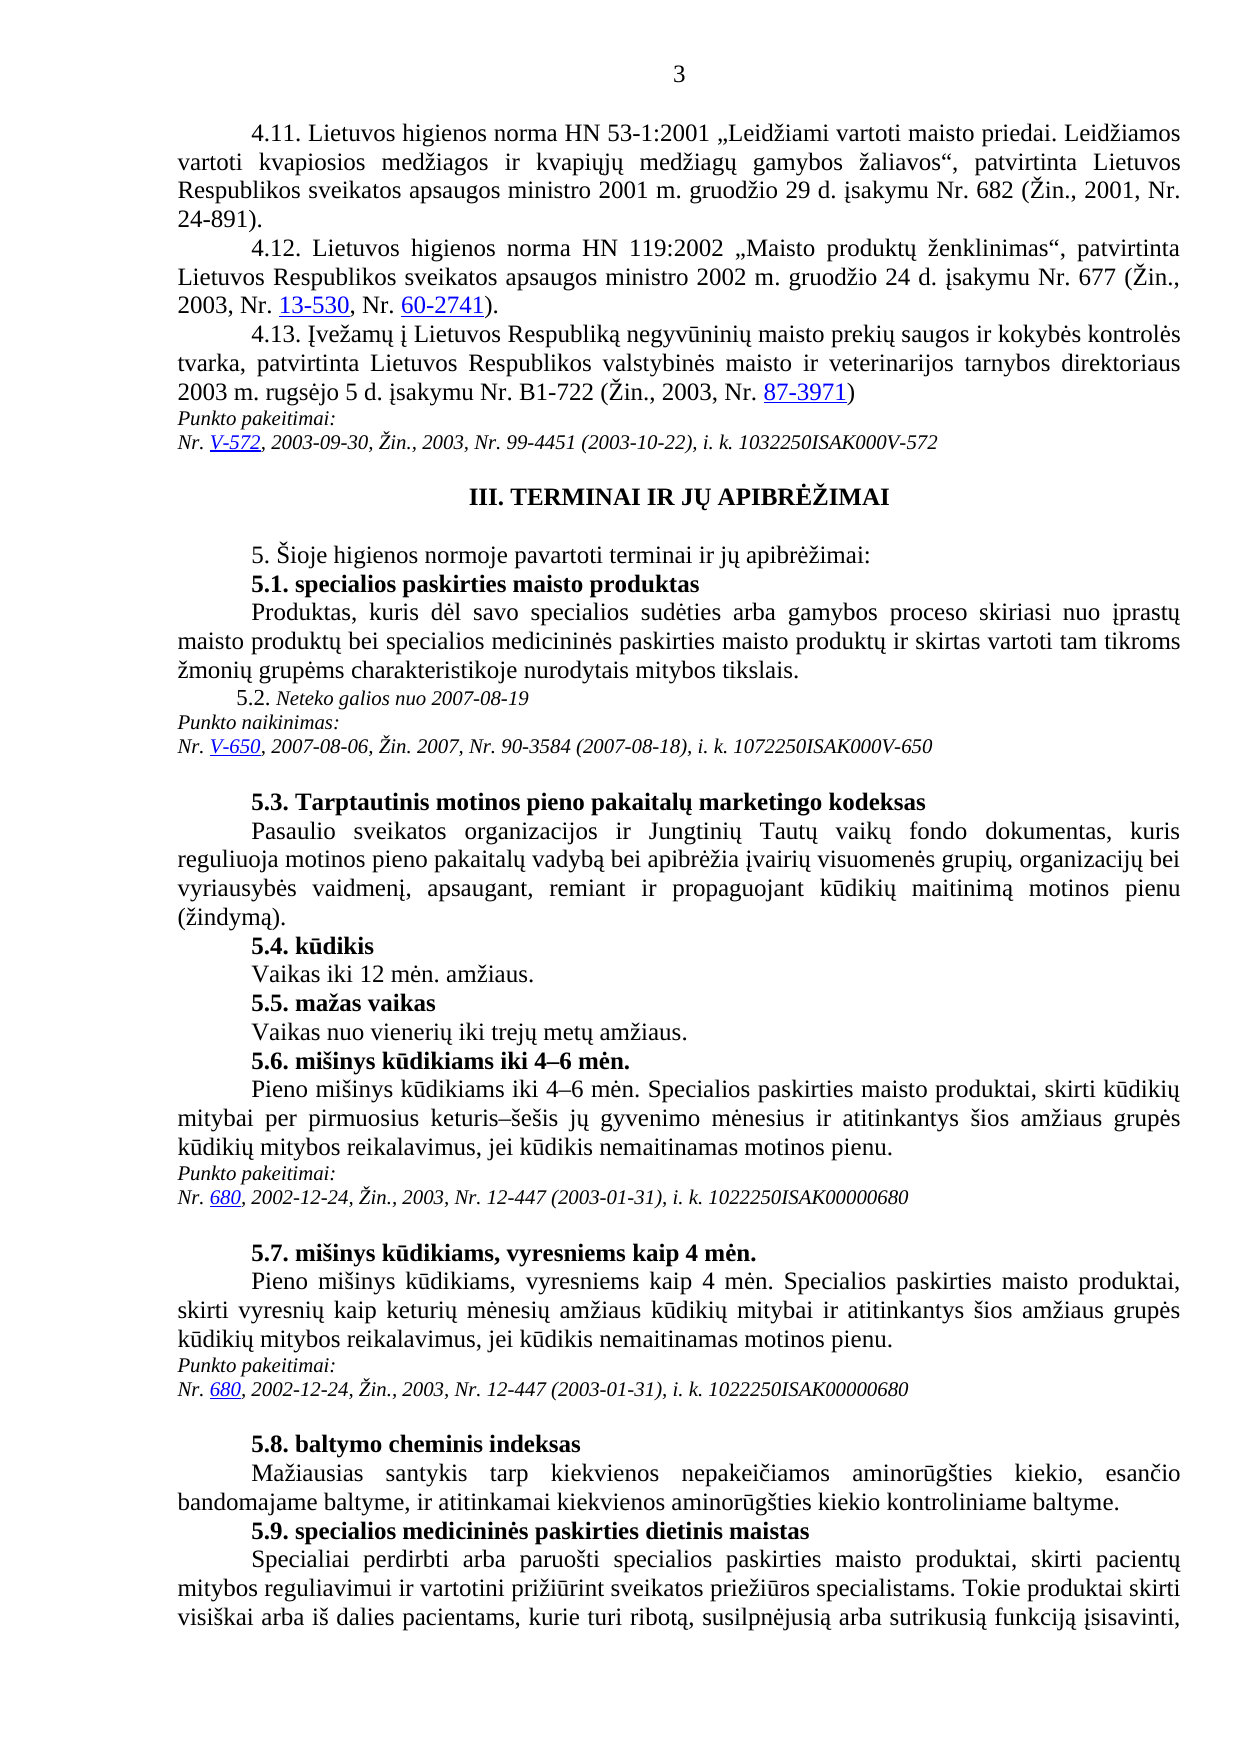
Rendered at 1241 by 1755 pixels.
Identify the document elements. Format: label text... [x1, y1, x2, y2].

text Nr. 680, 2002-12-24, Žin., 2003, Nr. 12-447 (2003-01-31), i. k. 1022250ISAK00000680 [177, 1185, 1181, 1209]
text Nr. 680, 2002-12-24, Žin., 2003, Nr. 12-447 (2003-01-31), i. k. 1022250ISAK00000680 [177, 1377, 1181, 1401]
text III. TERMINAI IR JŲ APIBRĖŽIMAI [177, 482, 1181, 511]
text Punkto pakeitimai: [177, 406, 1181, 430]
text Pieno mišinys kūdikiams iki 4–6 mėn. Specialios paskirties maisto produktai, skirti kūdikių mitybai per pirmuosius keturis–šešis jų gyvenimo mėnesius ir atitinkantys šios amžiaus grupės kūdikių mitybos reikalavimus, jei kūdikis nemaitinamas motinos pienu. [177, 1074, 1181, 1161]
text Pasaulio sveikatos organizacijos ir Jungtinių Tautų vaikų fondo dokumentas, kuris reguliuoja motinos pieno pakaitalų vadybą bei apibrėžia įvairių visuomenės grupių, organizacijų bei vyriausybės vaidmenį, apsaugant, remiant ir propaguojant kūdikių maitinimą motinos pienu (žindymą). [177, 816, 1181, 931]
text Punkto naikinimas: [177, 710, 1181, 734]
text Punkto pakeitimai: [177, 1161, 1181, 1185]
text Vaikas nuo vienerių iki trejų metų amžiaus. [177, 1017, 1181, 1046]
text 5.9. specialios medicininės paskirties dietinis maistas [177, 1516, 1181, 1544]
text Nr. V-572, 2003-09-30, Žin., 2003, Nr. 99-4451 (2003-10-22), i. k. 1032250ISAK000V-572 [177, 430, 1181, 454]
text 5.4. kūdikis [177, 931, 1181, 959]
text Nr. V-650, 2007-08-06, Žin. 2007, Nr. 90-3584 (2007-08-18), i. k. 1072250ISAK000V-650 [177, 734, 1181, 758]
text 4.11. Lietuvos higienos norma HN 53-1:2001 „Leidžiami vartoti maisto priedai. Leidžiamos vartoti kvapiosios medžiagos ir kvapiųjų medžiagų gamybos žaliavos“, patvirtinta Lietuvos Respublikos sveikatos apsaugos ministro 2001 m. gruodžio 29 d. įsakymu Nr. 682 (Žin., 2001, Nr. 24-891). [177, 118, 1181, 233]
text 5.6. mišinys kūdikiams iki 4–6 mėn. [177, 1046, 1181, 1074]
text Pieno mišinys kūdikiams, vyresniems kaip 4 mėn. Specialios paskirties maisto produktai, skirti vyresnių kaip keturių mėnesių amžiaus kūdikių mitybai ir atitinkantys šios amžiaus grupės kūdikių mitybos reikalavimus, jei kūdikis nemaitinamas motinos pienu. [177, 1266, 1181, 1353]
text 5.2. Neteko galios nuo 2007-08-19 [177, 684, 1181, 710]
text 5.1. specialios paskirties maisto produktas [177, 569, 1181, 597]
text 5. Šioje higienos normoje pavartoti terminai ir jų apibrėžimai: [177, 540, 1181, 569]
text Vaikas iki 12 mėn. amžiaus. [177, 959, 1181, 988]
text 5.7. mišinys kūdikiams, vyresniems kaip 4 mėn. [177, 1238, 1181, 1266]
text 4.12. Lietuvos higienos norma HN 119:2002 „Maisto produktų ženklinimas“, patvirtinta Lietuvos Respublikos sveikatos apsaugos ministro 2002 m. gruodžio 24 d. įsakymu Nr. 677 (Žin., 2003, Nr. 13-530, Nr. 60-2741). [177, 233, 1181, 319]
text 4.13. Įvežamų į Lietuvos Respubliką negyvūninių maisto prekių saugos ir kokybės kontrolės tvarka, patvirtinta Lietuvos Respublikos valstybinės maisto ir veterinarijos tarnybos direktoriaus 2003 m. rugsėjo 5 d. įsakymu Nr. B1-722 (Žin., 2003, Nr. 87-3971) [177, 319, 1181, 406]
text 5.5. mažas vaikas [177, 988, 1181, 1017]
text 5.8. baltymo cheminis indeksas [177, 1429, 1181, 1458]
text Produktas, kuris dėl savo specialios sudėties arba gamybos proceso skiriasi nuo įprastų maisto produktų bei specialios medicininės paskirties maisto produktų ir skirtas vartoti tam tikroms žmonių grupėms charakteristikoje nurodytais mitybos tikslais. [177, 597, 1181, 684]
text Specialiai perdirbti arba paruošti specialios paskirties maisto produktai, skirti pacientų mitybos reguliavimui ir vartotini prižiūrint sveikatos priežiūros specialistams. Tokie produktai skirti visiškai arba iš dalies pacientams, kurie turi ribotą, susilpnėjusią arba sutrikusią funkciją įsisavinti, [177, 1544, 1181, 1631]
text 5.3. Tarptautinis motinos pieno pakaitalų marketingo kodeksas [177, 787, 1181, 816]
text Punkto pakeitimai: [177, 1353, 1181, 1377]
text Mažiausias santykis tarp kiekvienos nepakeičiamos aminorūgšties kiekio, esančio bandomajame baltyme, ir atitinkamai kiekvienos aminorūgšties kiekio kontroliniame baltyme. [177, 1458, 1181, 1516]
